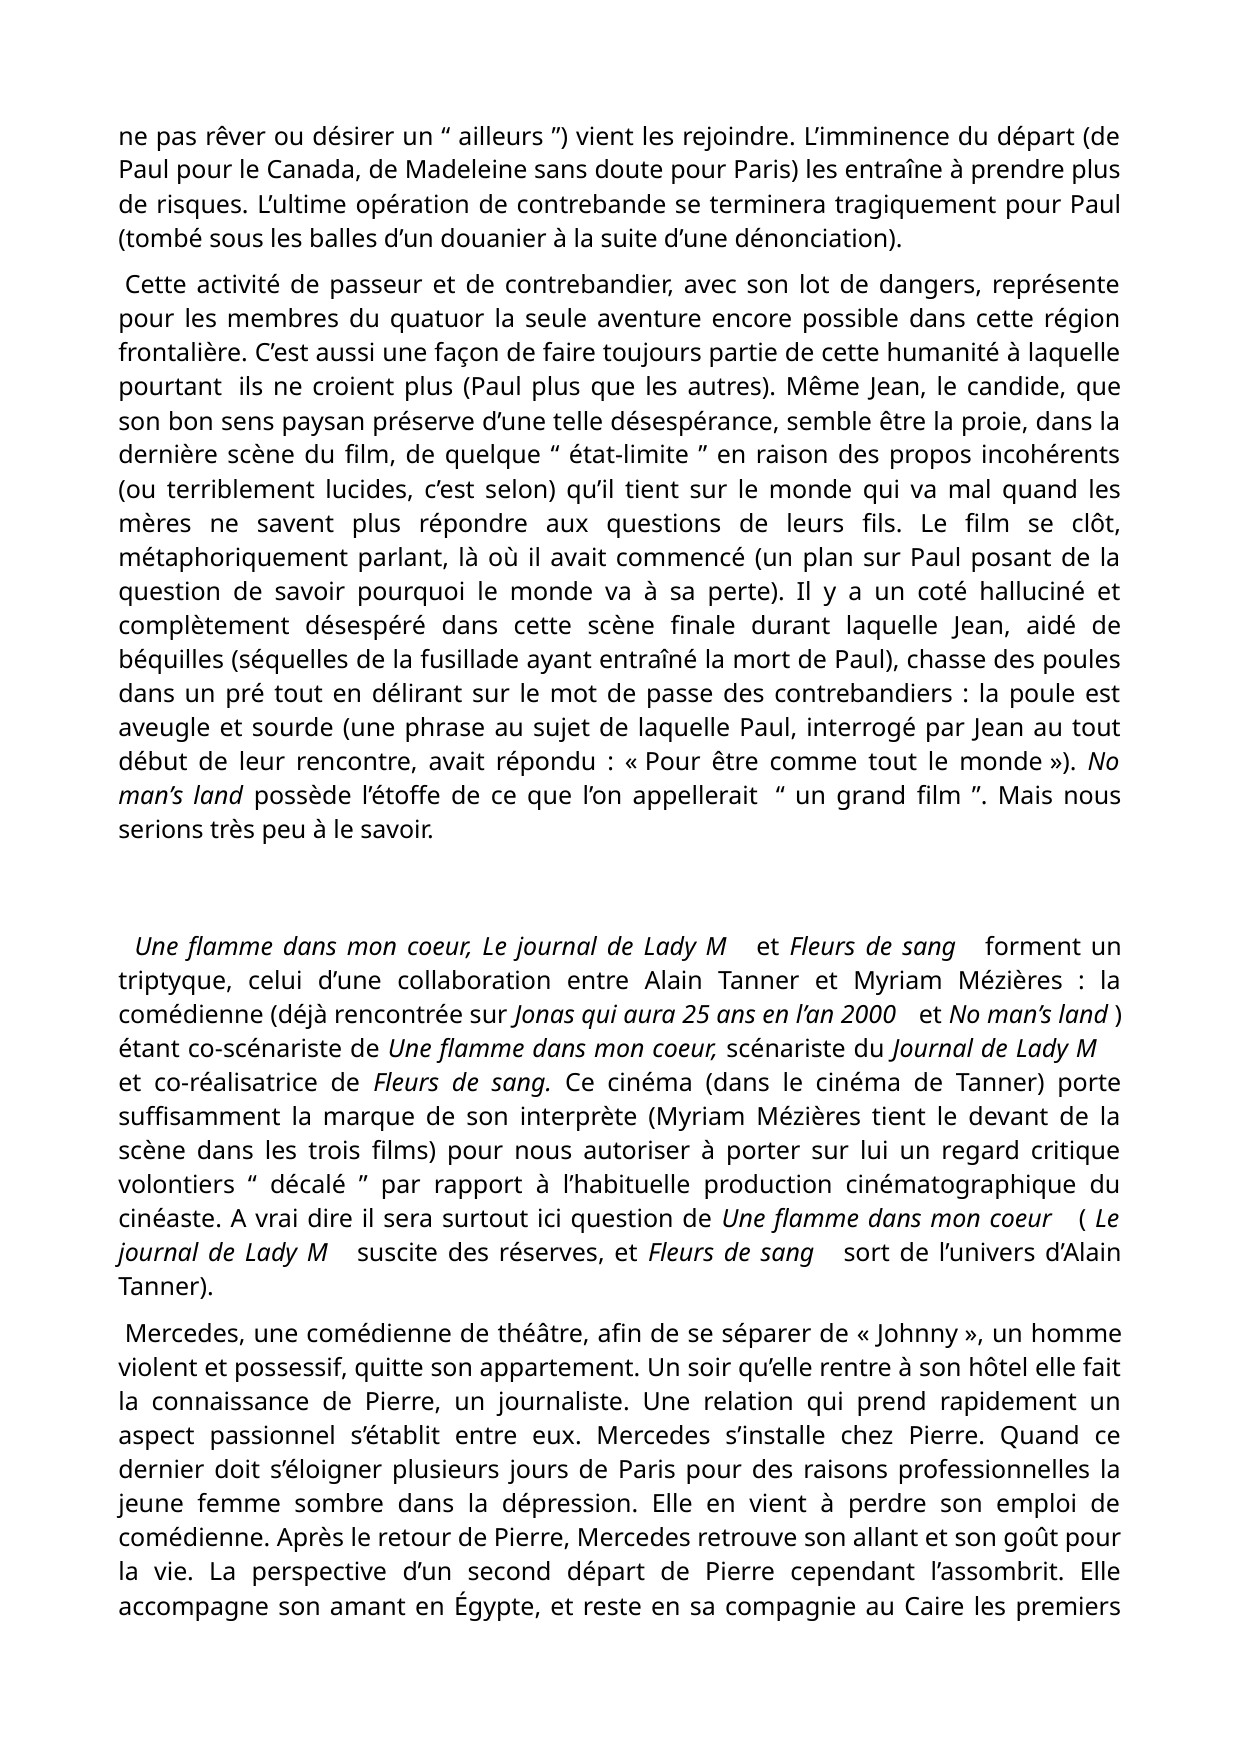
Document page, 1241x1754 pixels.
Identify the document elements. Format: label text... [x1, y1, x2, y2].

text Une flamme dans mon coeur, Le journal de Lady M et Fleurs de sang forment un triptyque, celui d’une collaboration entre Alain Tanner et Myriam Mézières : la comédienne (déjà rencontrée sur Jonas qui aura 25 ans en l’an 2000 et No man’s land ) étant co-scénariste de Une flamme dans mon coeur, scénariste du Journal de Lady M et co-réalisatrice de Fleurs de sang. Ce cinéma (dans le cinéma de Tanner) porte suffisamment la marque de son interprète (Myriam Mézières tient le devant de la scène dans les trois films) pour nous autoriser à porter sur lui un regard critique volontiers “ décalé ” par rapport à l’habituelle production cinématographique du cinéaste. A vrai dire il sera surtout ici question de Une flamme dans mon coeur ( Le journal de Lady M suscite des réserves, et Fleurs de sang sort de l’univers d’Alain Tanner). [118, 928, 1122, 1303]
text Mercedes, une comédienne de théâtre, afin de se séparer de « Johnny », un homme violent et possessif, quitte son appartement. Un soir qu’elle rentre à son hôtel elle fait la connaissance de Pierre, un journaliste. Une relation qui prend rapidement un aspect passionnel s’établit entre eux. Mercedes s’installe chez Pierre. Quand ce dernier doit s’éloigner plusieurs jours de Paris pour des raisons professionnelles la jeune femme sombre dans la dépression. Elle en vient à perdre son emploi de comédienne. Après le retour de Pierre, Mercedes retrouve son allant et son goût pour la vie. La perspective d’un second départ de Pierre cependant l’assombrit. Elle accompagne son amant en Égypte, et reste en sa compagnie au Caire les premiers [118, 1316, 1122, 1622]
text Cette activité de passeur et de contrebandier, avec son lot de dangers, représente pour les membres du quatuor la seule aventure encore possible dans cette région frontalière. C’est aussi une façon de faire toujours partie de cette humanité à laquelle pourtant ils ne croient plus (Paul plus que les autres). Même Jean, le candide, que son bon sens paysan préserve d’une telle désespérance, semble être la proie, dans la dernière scène du film, de quelque “ état-limite ” en raison des propos incohérents (ou terriblement lucides, c’est selon) qu’il tient sur le monde qui va mal quand les mères ne savent plus répondre aux questions de leurs fils. Le film se clôt, métaphoriquement parlant, là où il avait commencé (un plan sur Paul posant de la question de savoir pourquoi le monde va à sa perte). Il y a un coté halluciné et complètement désespéré dans cette scène finale durant laquelle Jean, aidé de béquilles (séquelles de la fusillade ayant entraîné la mort de Paul), chasse des poules dans un pré tout en délirant sur le mot de passe des contrebandiers : la poule est aveugle et sourde (une phrase au sujet de laquelle Paul, interrogé par Jean au tout début de leur rencontre, avait répondu : « Pour être comme tout le monde »). No man’s land possède l’étoffe de ce que l’on appellerait “ un grand film ”. Mais nous serions très peu à le savoir. [118, 267, 1122, 846]
text ne pas rêver ou désirer un “ ailleurs ”) vient les rejoindre. L’imminence du départ (de Paul pour le Canada, de Madeleine sans doute pour Paris) les entraîne à prendre plus de risques. L’ultime opération de contrebande se terminera tragiquement pour Paul (tombé sous les balles d’un douanier à la suite d’une dénonciation). [118, 118, 1122, 254]
